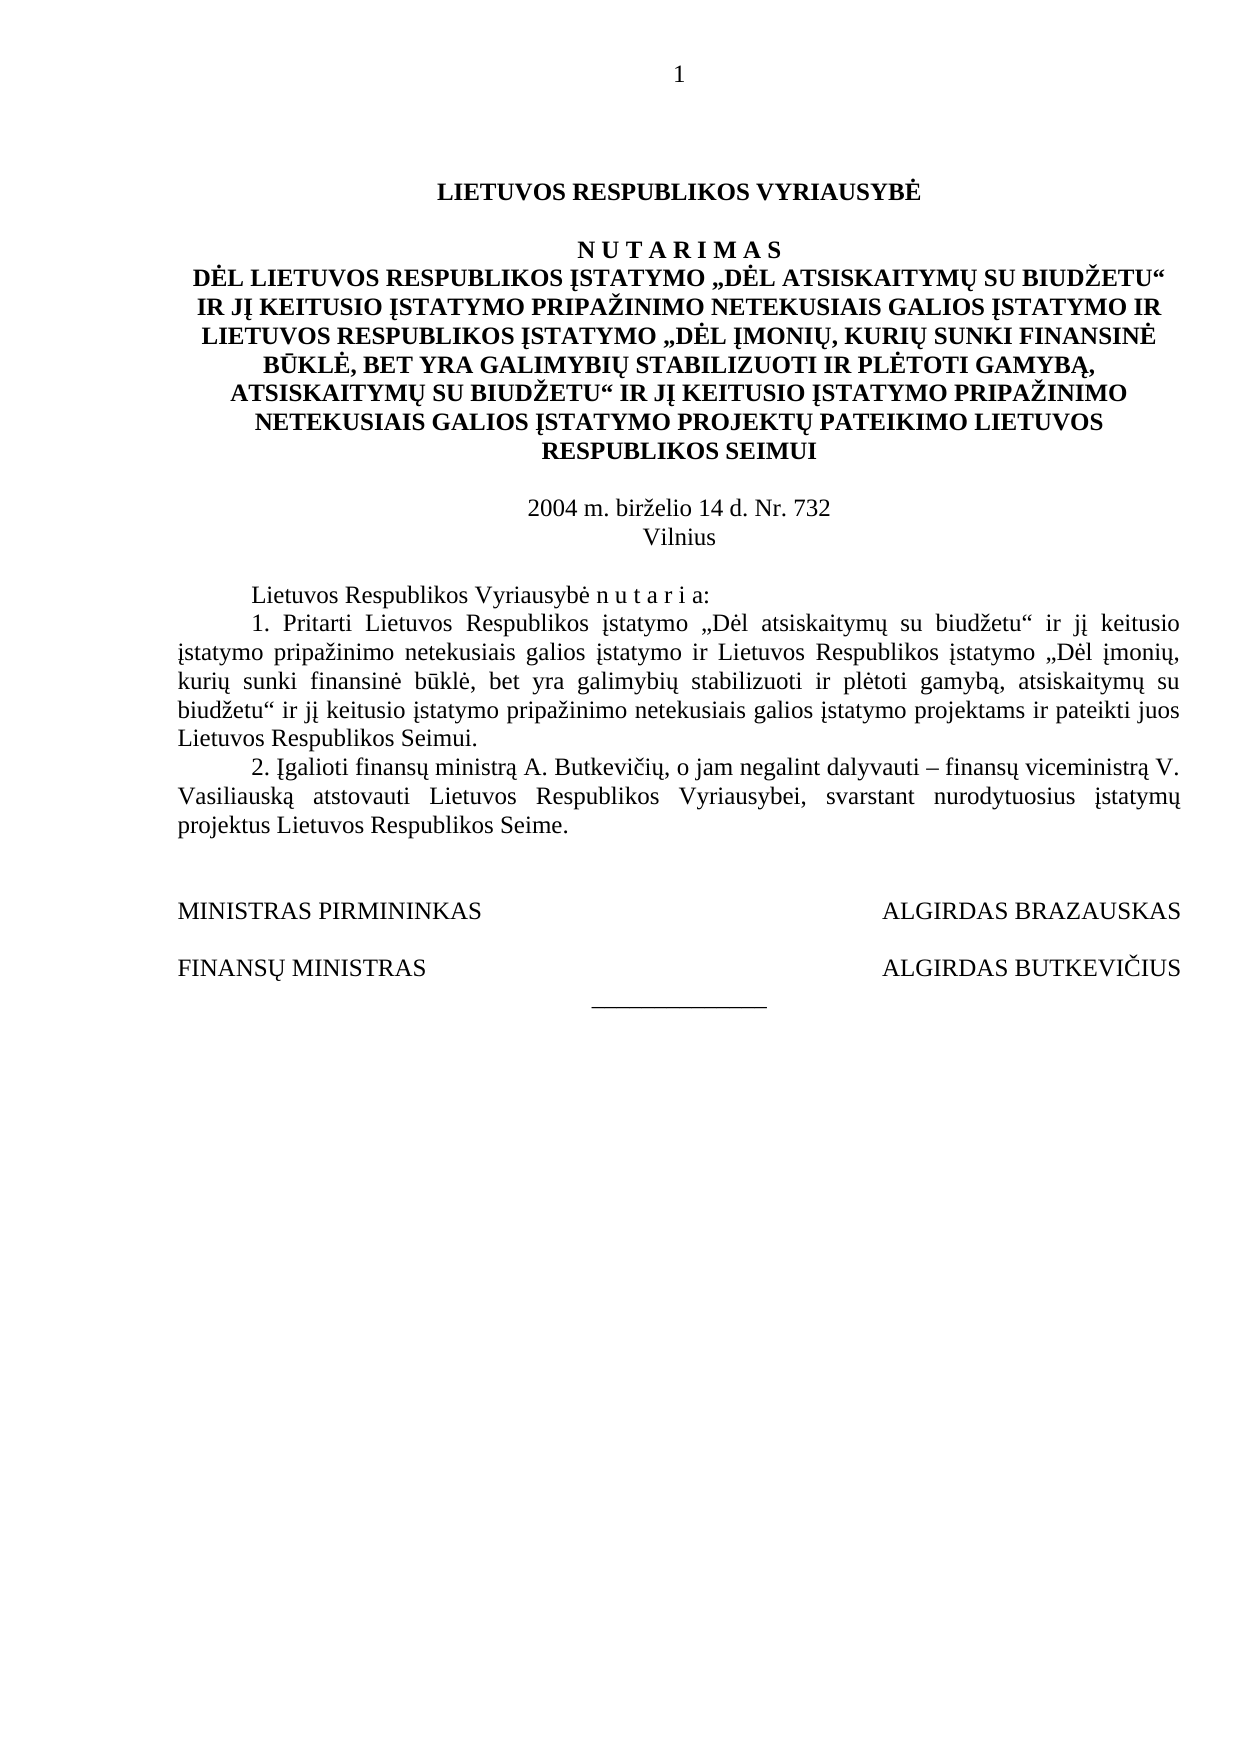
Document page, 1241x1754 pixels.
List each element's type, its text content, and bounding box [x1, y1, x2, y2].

text 2. Įgalioti finansų ministrą A. Butkevičių, o jam negalint dalyvauti – finansų viceministrą V. Vasiliauską atstovauti Lietuvos Respublikos Vyriausybei, svarstant nurodytuosius įstatymų projektus Lietuvos Respublikos Seime. [177, 752, 1181, 838]
text Vilnius [177, 522, 1181, 551]
text 2004 m. birželio 14 d. Nr. 732 [177, 493, 1181, 522]
text ______________ [177, 982, 1181, 1011]
text MINISTRAS PIRMININKAS ALGIRDAS BRAZAUSKAS [177, 896, 1181, 925]
text 1. Pritarti Lietuvos Respublikos įstatymo „Dėl atsiskaitymų su biudžetu“ ir jį keitusio įstatymo pripažinimo netekusiais galios įstatymo ir Lietuvos Respublikos įstatymo „Dėl įmonių, kurių sunki finansinė būklė, bet yra galimybių stabilizuoti ir plėtoti gamybą, atsiskaitymų su biudžetu“ ir jį keitusio įstatymo pripažinimo netekusiais galios įstatymo projektams ir pateikti juos Lietuvos Respublikos Seimui. [177, 608, 1181, 752]
text N U T A R I M A S [177, 235, 1181, 263]
text LIETUVOS RESPUBLIKOS VYRIAUSYBĖ [177, 177, 1181, 206]
text DĖL LIETUVOS RESPUBLIKOS ĮSTATYMO „DĖL ATSISKAITYMŲ SU BIUDŽETU“ IR JĮ KEITUSIO ĮSTATYMO PRIPAŽINIMO NETEKUSIAIS GALIOS ĮSTATYMO IR LIETUVOS RESPUBLIKOS ĮSTATYMO „DĖL ĮMONIŲ, KURIŲ SUNKI FINANSINĖ BŪKLĖ, BET YRA GALIMYBIŲ STABILIZUOTI IR PLĖTOTI GAMYBĄ, ATSISKAITYMŲ SU BIUDŽETU“ IR JĮ KEITUSIO ĮSTATYMO PRIPAŽINIMO NETEKUSIAIS GALIOS ĮSTATYMO PROJEKTŲ PATEIKIMO LIETUVOS RESPUBLIKOS SEIMUI [177, 263, 1181, 465]
text Lietuvos Respublikos Vyriausybė nutaria: [177, 580, 1181, 608]
text FINANSŲ MINISTRAS ALGIRDAS BUTKEVIČIUS [177, 953, 1181, 982]
